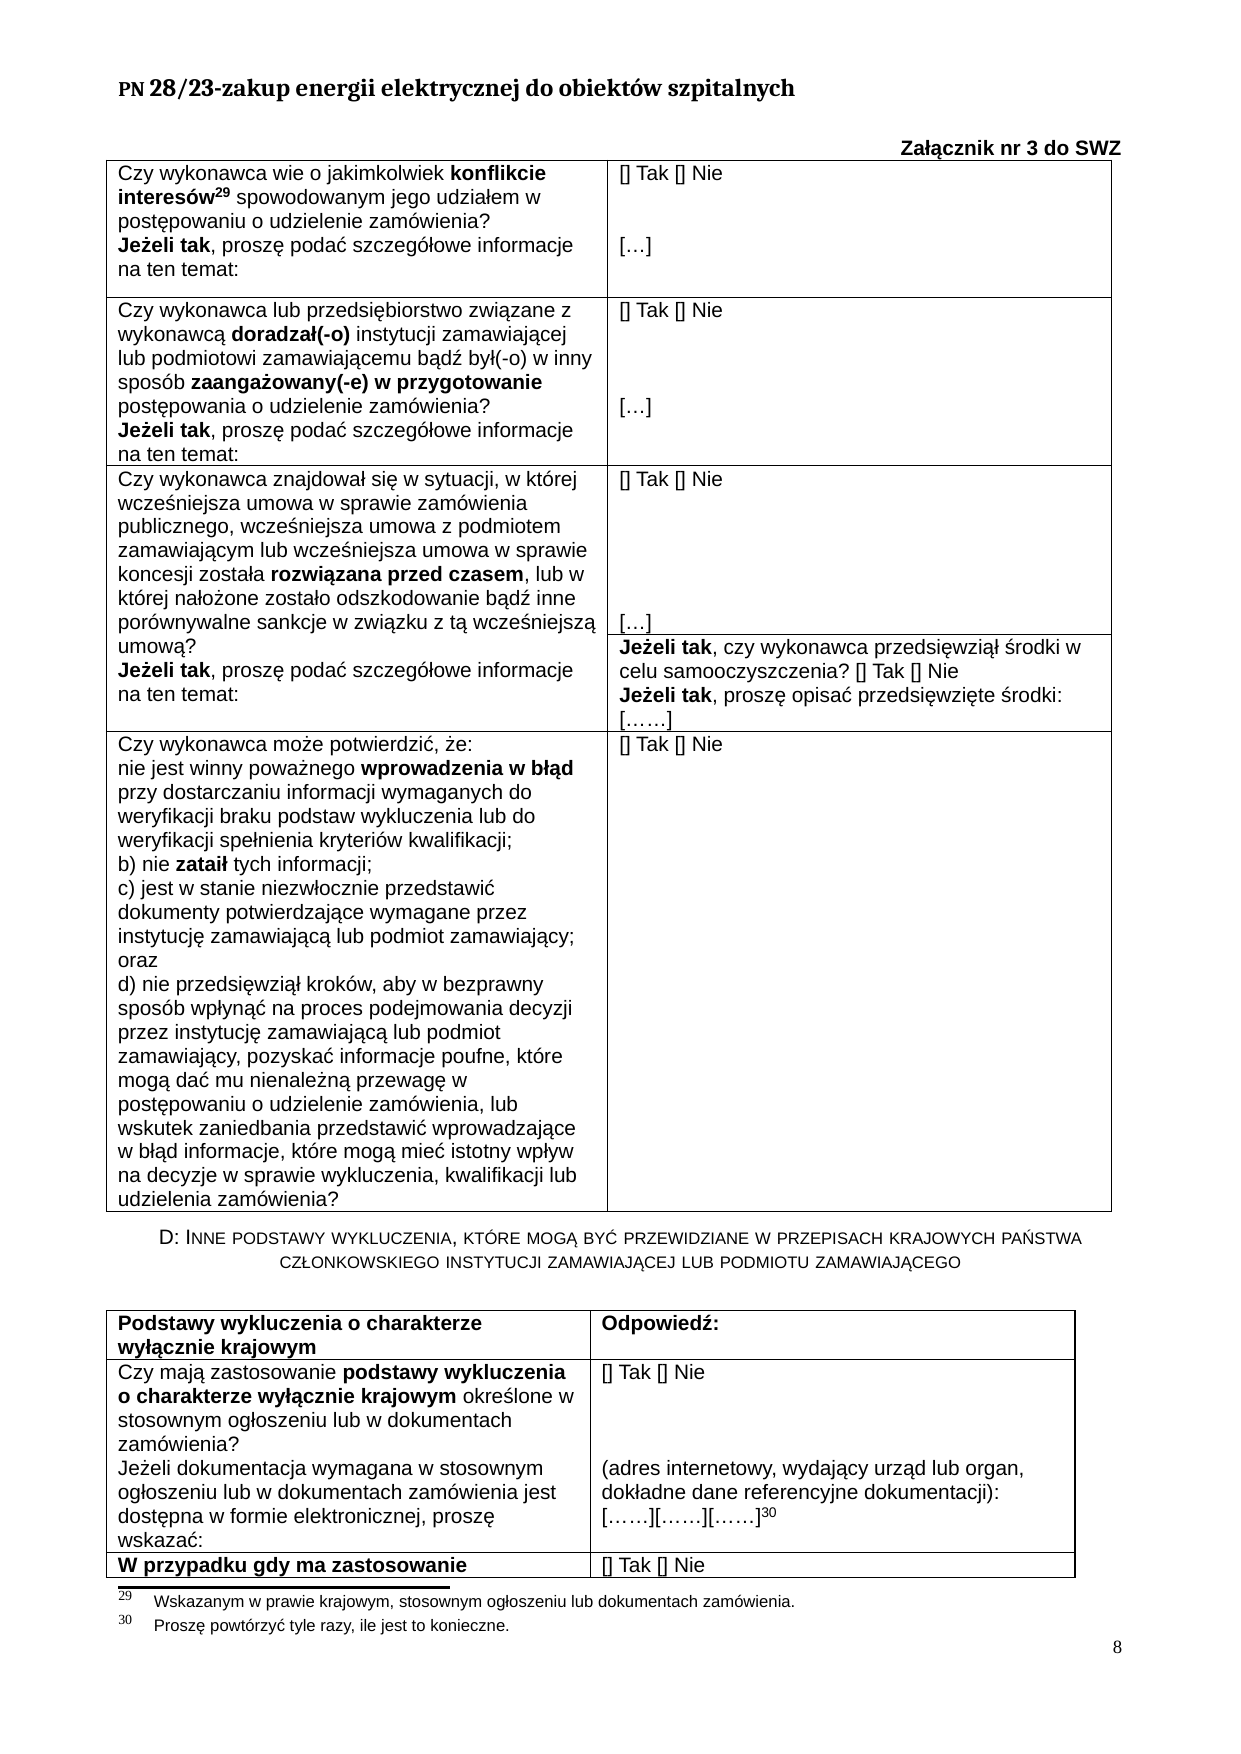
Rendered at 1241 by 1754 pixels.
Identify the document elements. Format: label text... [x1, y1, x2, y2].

table_cell Jeżeli tak, czy wykonawca przedsięwziął środki w celu samooczyszczenia? [] Tak [] Nie Jeżeli tak, proszę opisać przedsięwzięte środki: [……] [608, 635, 1111, 731]
table_cell Czy wykonawca znajdował się w sytuacji, w której wcześniejsza umowa w sprawie zamówienia publicznego, wcześniejsza umowa z podmiotem zamawiającym lub wcześniejsza umowa w sprawie koncesji została rozwiązana przed czasem, lub w której nałożone zostało odszkodowanie bądź inne porównywalne sankcje w związku z tą wcześniejszą umową? Jeżeli tak, proszę podać szczegółowe informacje na ten temat: [107, 466, 607, 731]
table_cell [] Tak [] Nie […] [608, 466, 1111, 634]
table_cell Czy wykonawca może potwierdzić, że: nie jest winny poważnego wprowadzenia w błąd przy dostarczaniu informacji wymaganych do weryfikacji braku podstaw wykluczenia lub do weryfikacji spełnienia kryteriów kwalifikacji; b) nie zataił tych informacji; c) jest w stanie niezwłocznie przedstawić dokumenty potwierdzające wymagane przez instytucję zamawiającą lub podmiot zamawiający; oraz d) nie przedsięwziął kroków, aby w bezprawny sposób wpłynąć na proces podejmowania decyzji przez instytucję zamawiającą lub podmiot zamawiający, pozyskać informacje poufne, które mogą dać mu nienależną przewagę w postępowaniu o udzielenie zamówienia, lub wskutek zaniedbania przedstawić wprowadzające w błąd informacje, które mogą mieć istotny wpływ na decyzje w sprawie wykluczenia, kwalifikacji lub udzielenia zamówienia? [107, 732, 607, 1211]
table_cell [] Tak [] Nie […] [608, 298, 1111, 465]
table_cell [] Tak [] Nie […] [608, 161, 1111, 297]
table_cell W przypadku gdy ma zastosowanie [107, 1553, 590, 1577]
table_cell Czy wykonawca wie o jakimkolwiek konflikcie interesów spowodowanym jego udziałem w postępowaniu o udzielenie zamówienia? Jeżeli tak, proszę podać szczegółowe informacje na ten temat: [107, 161, 607, 297]
table_cell [] Tak [] Nie [591, 1553, 1074, 1577]
table_cell [] Tak [] Nie [608, 732, 1111, 1211]
table_header Podstawy wykluczenia o charakterze wyłącznie krajowym [107, 1311, 590, 1359]
title D: Inne podstawy wykluczenia, które mogą być przewidziane w przepisach krajowych państwa członkowskiego instytucji zamawiającej lub podmiotu zamawiającego [118, 1225, 1122, 1273]
table_cell Czy mają zastosowanie podstawy wykluczenia o charakterze wyłącznie krajowym określone w stosownym ogłoszeniu lub w dokumentach zamówienia? Jeżeli dokumentacja wymagana w stosownym ogłoszeniu lub w dokumentach zamówienia jest dostępna w formie elektronicznej, proszę wskazać: [107, 1360, 590, 1552]
table_cell [] Tak [] Nie (adres internetowy, wydający urząd lub organ, dokładne dane referencyjne dokumentacji): [……][……][……] [591, 1360, 1074, 1552]
table_cell Czy wykonawca lub przedsiębiorstwo związane z wykonawcą doradzał(-o) instytucji zamawiającej lub podmiotowi zamawiającemu bądź był(-o) w inny sposób zaangażowany(-e) w przygotowanie postępowania o udzielenie zamówienia? Jeżeli tak, proszę podać szczegółowe informacje na ten temat: [107, 298, 607, 465]
table_header Odpowiedź: [591, 1311, 1074, 1359]
